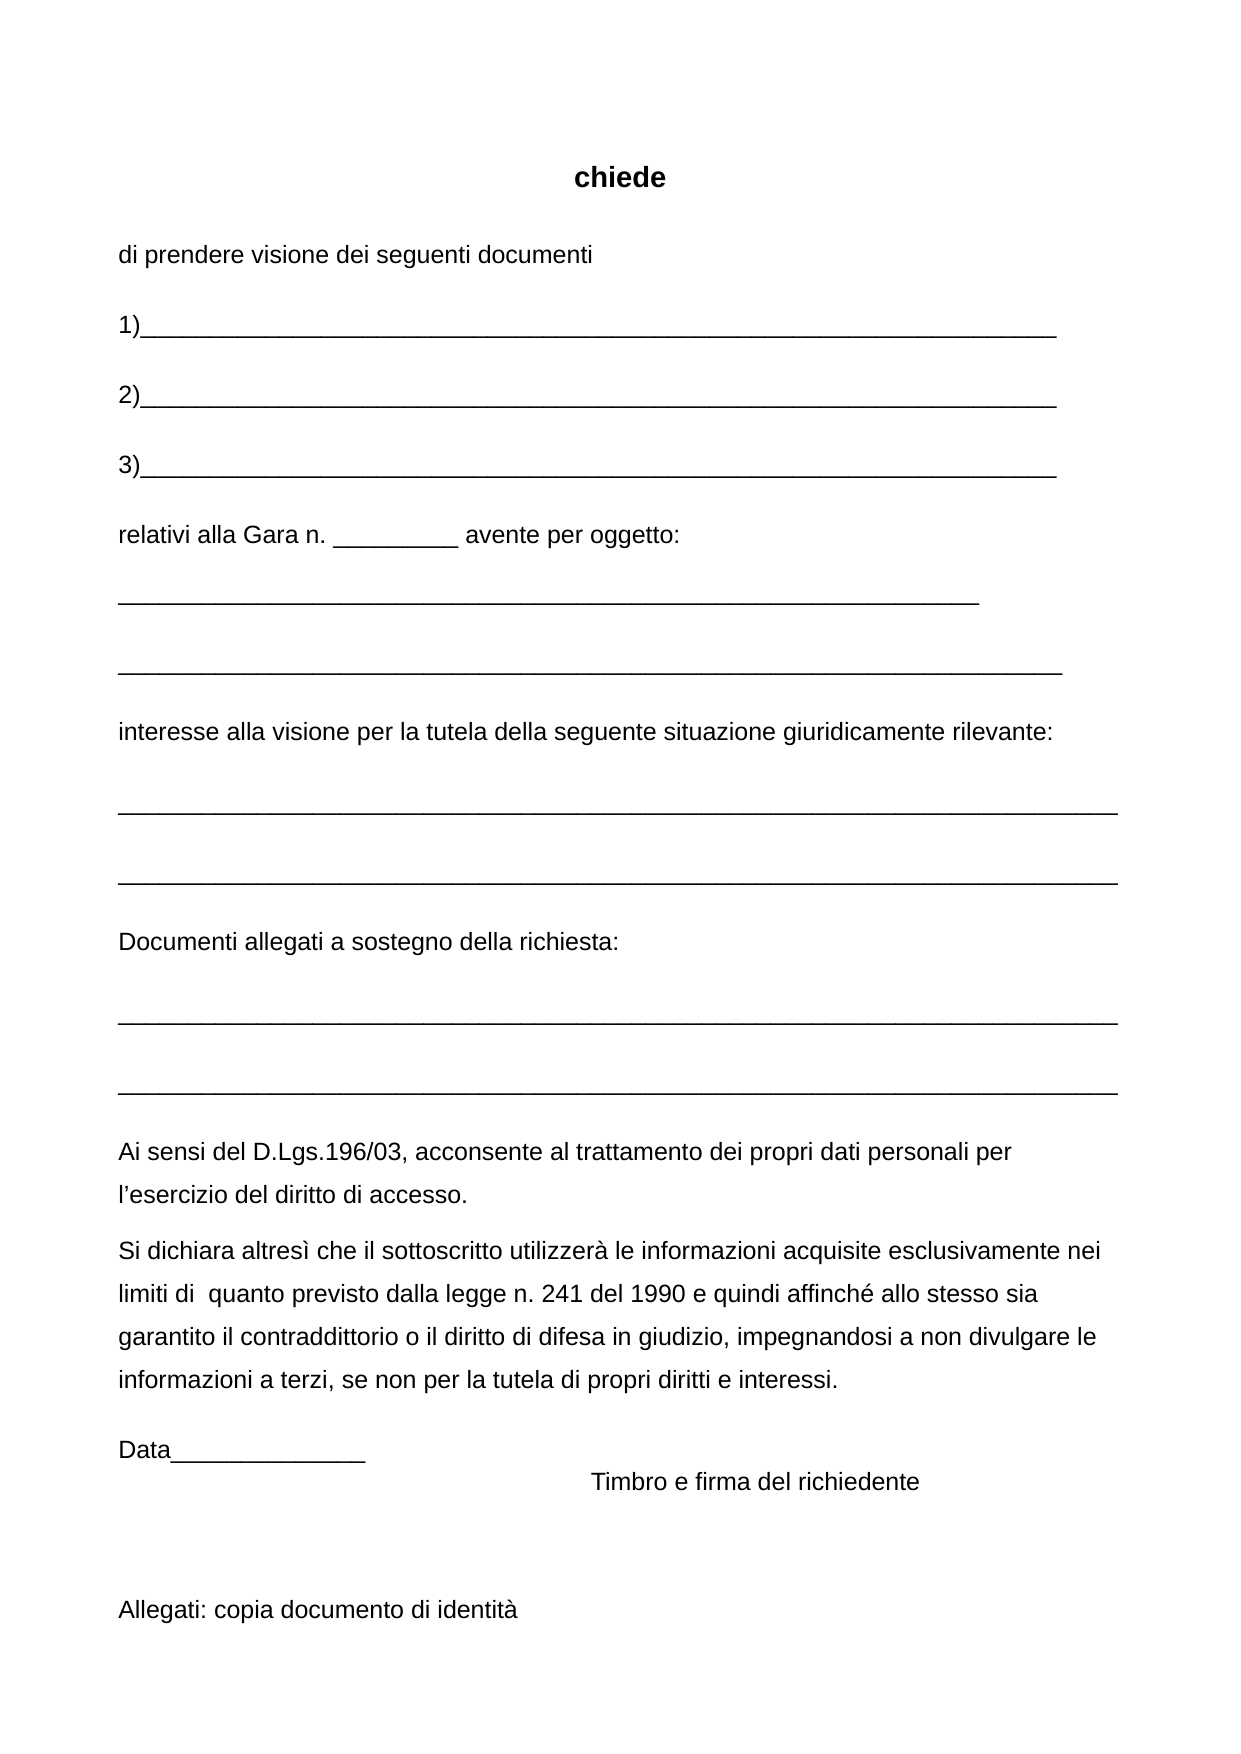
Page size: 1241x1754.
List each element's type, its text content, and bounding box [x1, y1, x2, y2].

text 3)__________________________________________________________________ [118, 450, 1122, 478]
text chiede [118, 160, 1122, 194]
text 2)__________________________________________________________________ [118, 380, 1122, 408]
text Data______________ [118, 1431, 1122, 1465]
text Si dichiara altresì che il sottoscritto utilizzerà le informazioni acquisite esclusivamente nei limiti di quanto previsto dalla legge n. 241 del 1990 e quindi affinché allo stesso sia garantito il contraddittorio o il diritto di difesa in giudizio, impegnandosi a non divulgare le informazioni a terzi, se non per la tutela di propri diritti e interessi. [118, 1236, 1122, 1394]
text ________________________________________________________________________ [118, 857, 1122, 886]
text Ai sensi del D.Lgs.196/03, acconsente al trattamento dei propri dati personali per l’esercizio del diritto di accesso. [118, 1137, 1122, 1209]
text Documenti allegati a sostegno della richiesta: [118, 927, 1122, 956]
text 1)__________________________________________________________________ [118, 310, 1122, 338]
text relativi alla Gara n. _________ avente per oggetto: ______________________________________________________________ [118, 520, 1122, 606]
text ________________________________________________________________________ [118, 787, 1122, 816]
text Allegati: copia documento di identità [118, 1593, 1122, 1625]
text ____________________________________________________________________ [118, 647, 1122, 676]
text ________________________________________________________________________ [118, 1067, 1122, 1096]
text di prendere visione dei seguenti documenti [118, 240, 1122, 268]
text Timbro e firma del richiedente [591, 1465, 1122, 1497]
text ________________________________________________________________________ [118, 997, 1122, 1026]
text interesse alla visione per la tutela della seguente situazione giuridicamente rilevante: [118, 717, 1122, 746]
